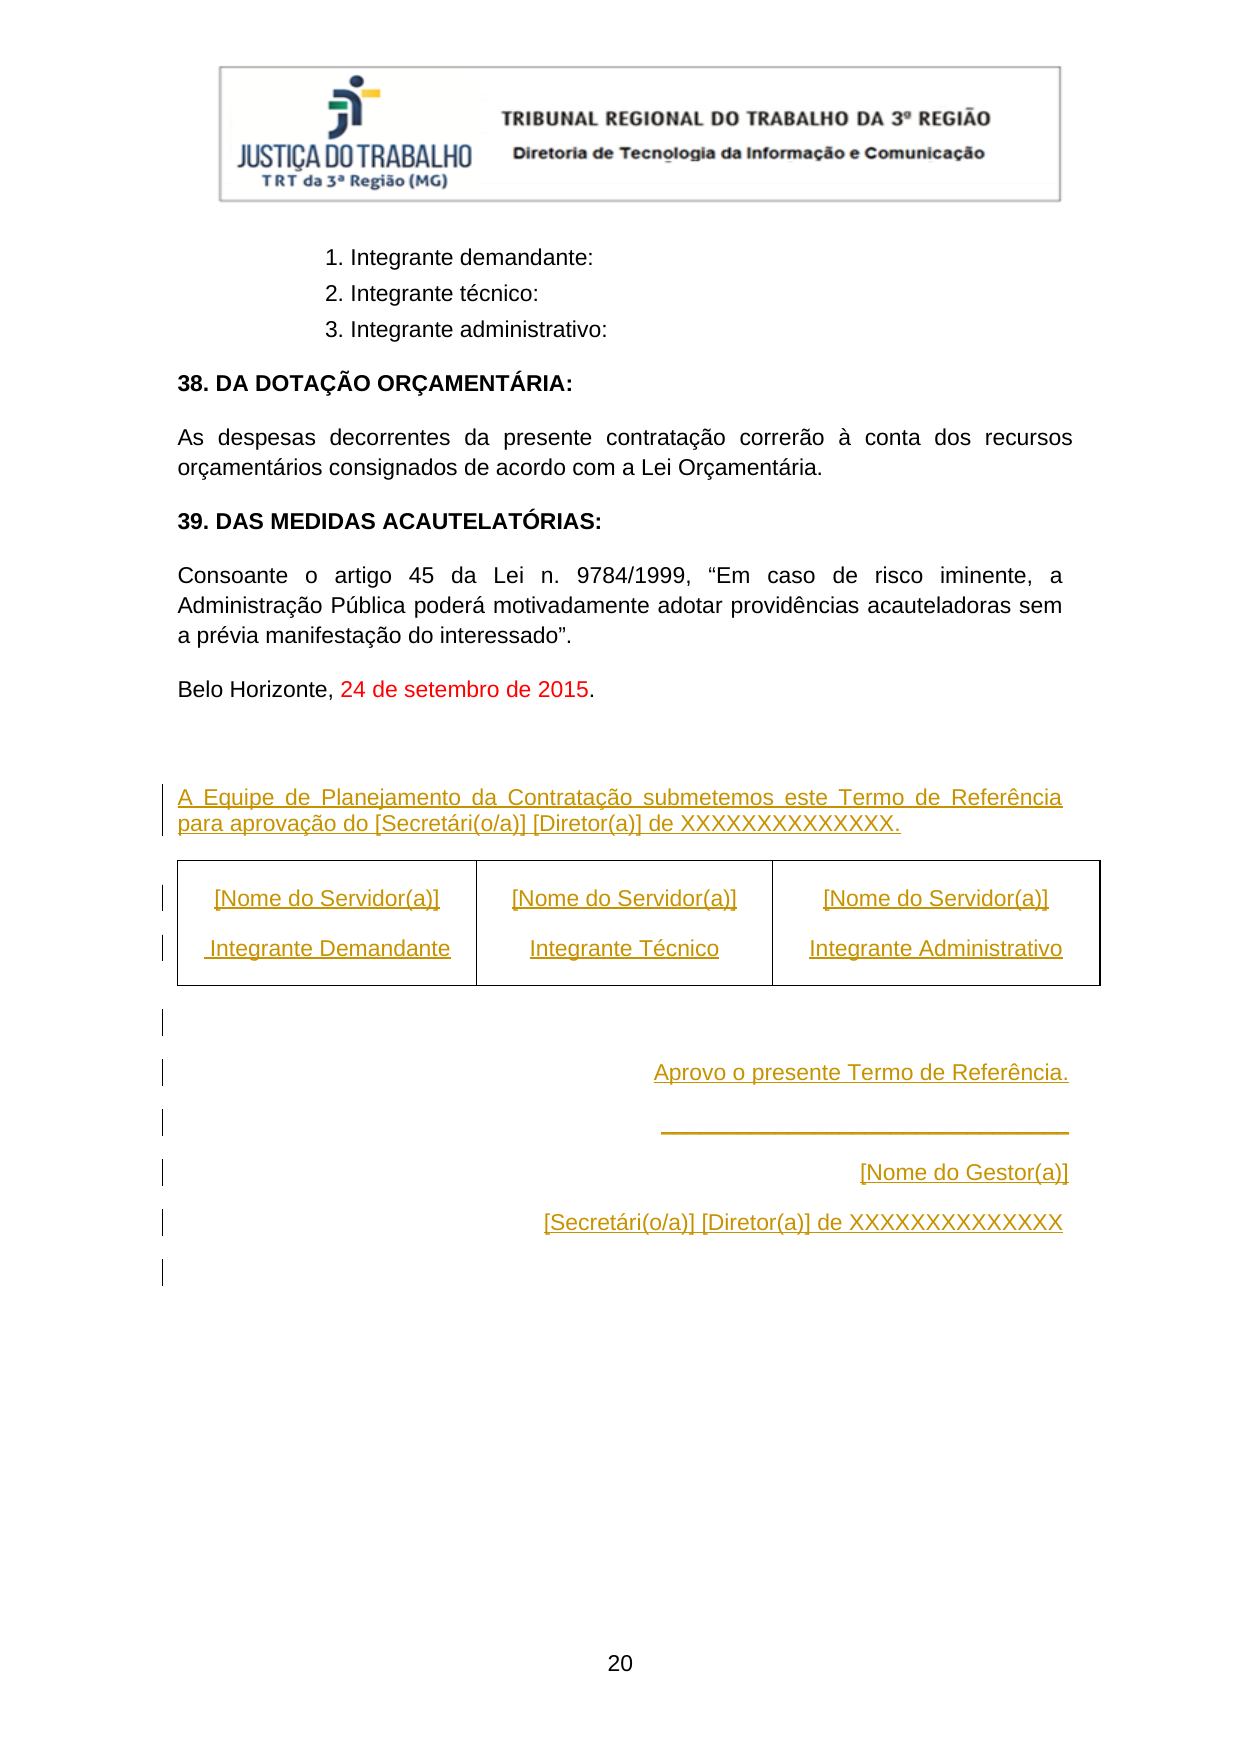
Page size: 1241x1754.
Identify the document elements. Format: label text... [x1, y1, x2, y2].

table_header [Nome do Servidor(a)] Integrante Administrativo [773, 861, 1099, 984]
subtitle 1. Integrante demandante: [325, 244, 1063, 270]
subtitle As despesas decorrentes da presente contratação correrão à conta dos recursos orçamentários consignados de acordo com a Lei Orçamentária. [177, 424, 1073, 480]
picture [216, 65, 1064, 206]
subtitle Consoante o artigo 45 da Lei n. 9784/1999, “Em caso de risco iminente, a Administração Pública poderá motivadamente adotar providências acauteladoras sem a prévia manifestação do interessado”. [177, 562, 1063, 648]
subtitle 39. DAS MEDIDAS ACAUTELATÓRIAS: [177, 508, 1063, 534]
subtitle 38. DA DOTAÇÃO ORÇAMENTÁRIA: [177, 370, 1063, 396]
subtitle Belo Horizonte, 24 de setembro de 2015. [177, 676, 1063, 702]
subtitle ________________________________ [325, 1109, 1069, 1136]
subtitle [Secretári(o/a)] [Diretor(a)] de XXXXXXXXXXXXXX [177, 1209, 1063, 1236]
subtitle A Equipe de Planejamento da Contratação submetemos este Termo de Referência [177, 783, 1063, 806]
subtitle 2. Integrante técnico: [325, 280, 1063, 306]
table_header [Nome do Servidor(a)] Integrante Demandante [178, 861, 476, 984]
subtitle para aprovação do [Secretári(o/a)] [Diretor(a)] de XXXXXXXXXXXXXX. [177, 807, 1063, 836]
table_header [Nome do Servidor(a)] Integrante Técnico [477, 861, 772, 984]
subtitle Aprovo o presente Termo de Referência. [325, 1059, 1069, 1086]
subtitle 3. Integrante administrativo: [325, 316, 1063, 342]
subtitle [Nome do Gestor(a)] [325, 1159, 1069, 1186]
